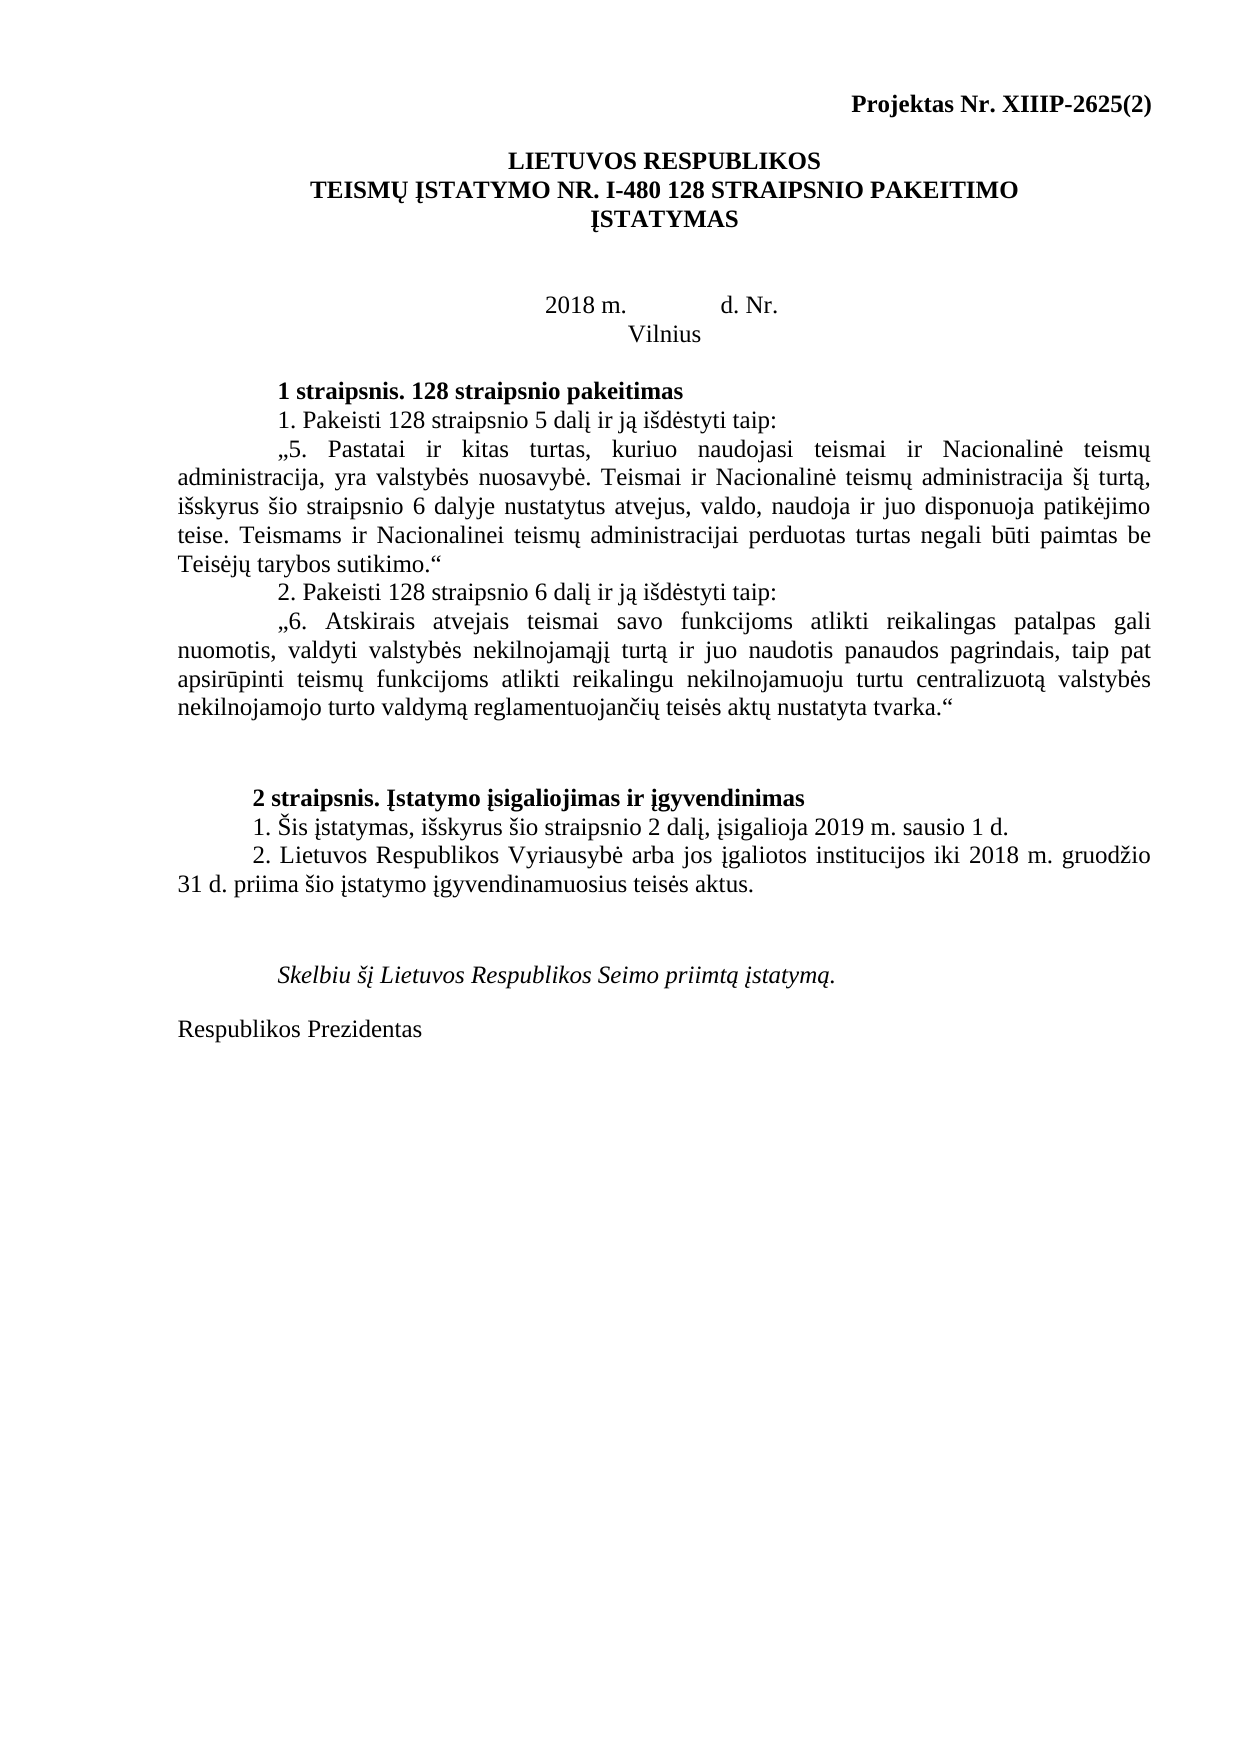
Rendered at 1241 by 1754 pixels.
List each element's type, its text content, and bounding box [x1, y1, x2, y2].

text Respublikos Prezidentas [177, 1014, 1152, 1043]
text 2 straipsnis. Įstatymo įsigaliojimas ir įgyvendinimas [177, 783, 1152, 812]
text ĮSTATYMAS [177, 204, 1152, 232]
text 2. Lietuvos Respublikos Vyriausybė arba jos įgaliotos institucijos iki 2018 m. gruodžio 31 d. priima šio įstatymo įgyvendinamuosius teisės aktus. [177, 840, 1152, 898]
text 2. Pakeisti 128 straipsnio 6 dalį ir ją išdėstyti taip: [277, 577, 1152, 606]
text 2018 m. d. Nr. [177, 290, 1152, 319]
text Projektas Nr. XIIIP-2625(2) [277, 89, 1152, 117]
text „6. Atskirais atvejais teismai savo funkcijoms atlikti reikalingas patalpas gali nuomotis, valdyti valstybės nekilnojamąjį turtą ir juo naudotis panaudos pagrindais, taip pat apsirūpinti teismų funkcijoms atlikti reikalingu nekilnojamuoju turtu centralizuotą valstybės nekilnojamojo turto valdymą reglamentuojančių teisės aktų nustatyta tvarka.“ [177, 606, 1152, 721]
text Vilnius [177, 319, 1152, 347]
text 1. Šis įstatymas, išskyrus šio straipsnio 2 dalį, įsigalioja 2019 m. sausio 1 d. [177, 812, 1152, 840]
text „5. Pastatai ir kitas turtas, kuriuo naudojasi teismai ir Nacionalinė teismų administracija, yra valstybės nuosavybė. Teismai ir Nacionalinė teismų administracija šį turtą, išskyrus šio straipsnio 6 dalyje nustatytus atvejus, valdo, naudoja ir juo disponuoja patikėjimo teise. Teismams ir Nacionalinei teismų administracijai perduotas turtas negali būti paimtas be Teisėjų tarybos sutikimo.“ [177, 434, 1152, 577]
text LIETUVOS RESPUBLIKOS [177, 146, 1152, 175]
text TEISMŲ ĮSTATYMO NR. I-480 128 STRAIPSNIO PAKEITIMO [177, 175, 1152, 204]
text Skelbiu šį Lietuvos Respublikos Seimo priimtą įstatymą. [177, 960, 1152, 988]
text 1. Pakeisti 128 straipsnio 5 dalį ir ją išdėstyti taip: [277, 405, 1152, 434]
text 1 straipsnis. 128 straipsnio pakeitimas [277, 376, 1152, 405]
